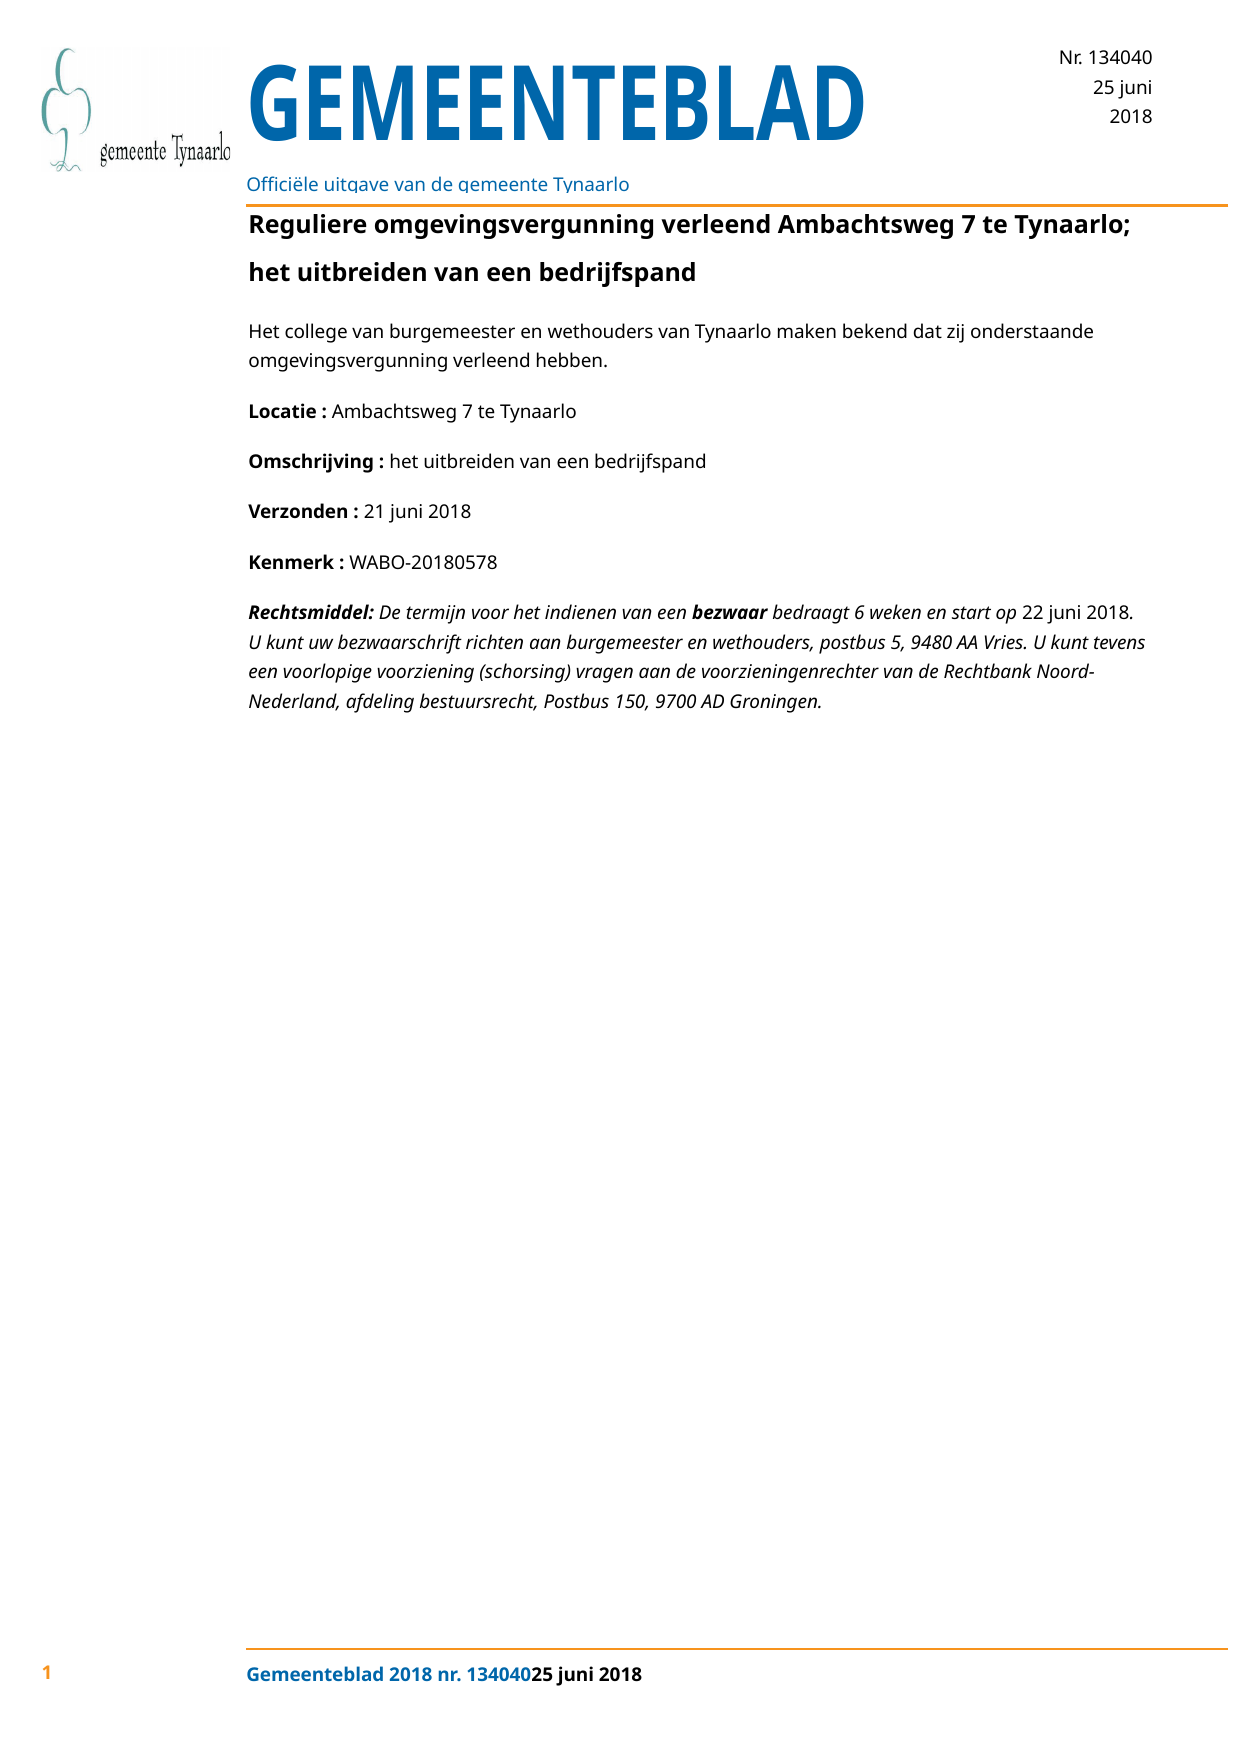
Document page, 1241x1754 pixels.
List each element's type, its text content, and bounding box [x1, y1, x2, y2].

text Het college van burgemeester en wethouders van Tynaarlo maken bekend dat zij onderstaande omgevingsvergunning verleend hebben. [248, 318, 1152, 373]
text Omschrijving : het uitbreiden van een bedrijfspand [248, 448, 1152, 474]
text Verzonden : 21 juni 2018 [248, 499, 1152, 524]
text Rechtsmiddel: De termijn voor het indienen van een bezwaar bedraagt 6 weken en start op 22 juni 2018. U kunt uw bezwaarschrift richten aan burgemeester en wethouders, postbus 5, 9480 AA Vries. U kunt tevens een voorlopige voorziening (schorsing) vragen aan de voorzieningenrechter van de Rechtbank Noord-Nederland, afdeling bestuursrecht, Postbus 150, 9700 AD Groningen. [248, 599, 1152, 714]
text Kenmerk : WABO-20180578 [248, 549, 1152, 575]
text Locatie : Ambachtsweg 7 te Tynaarlo [248, 398, 1152, 424]
picture [41, 47, 231, 172]
text Reguliere omgevingsvergunning verleend Ambachtsweg 7 te Tynaarlo; het uitbreiden van een bedrijfspand [248, 207, 1152, 288]
